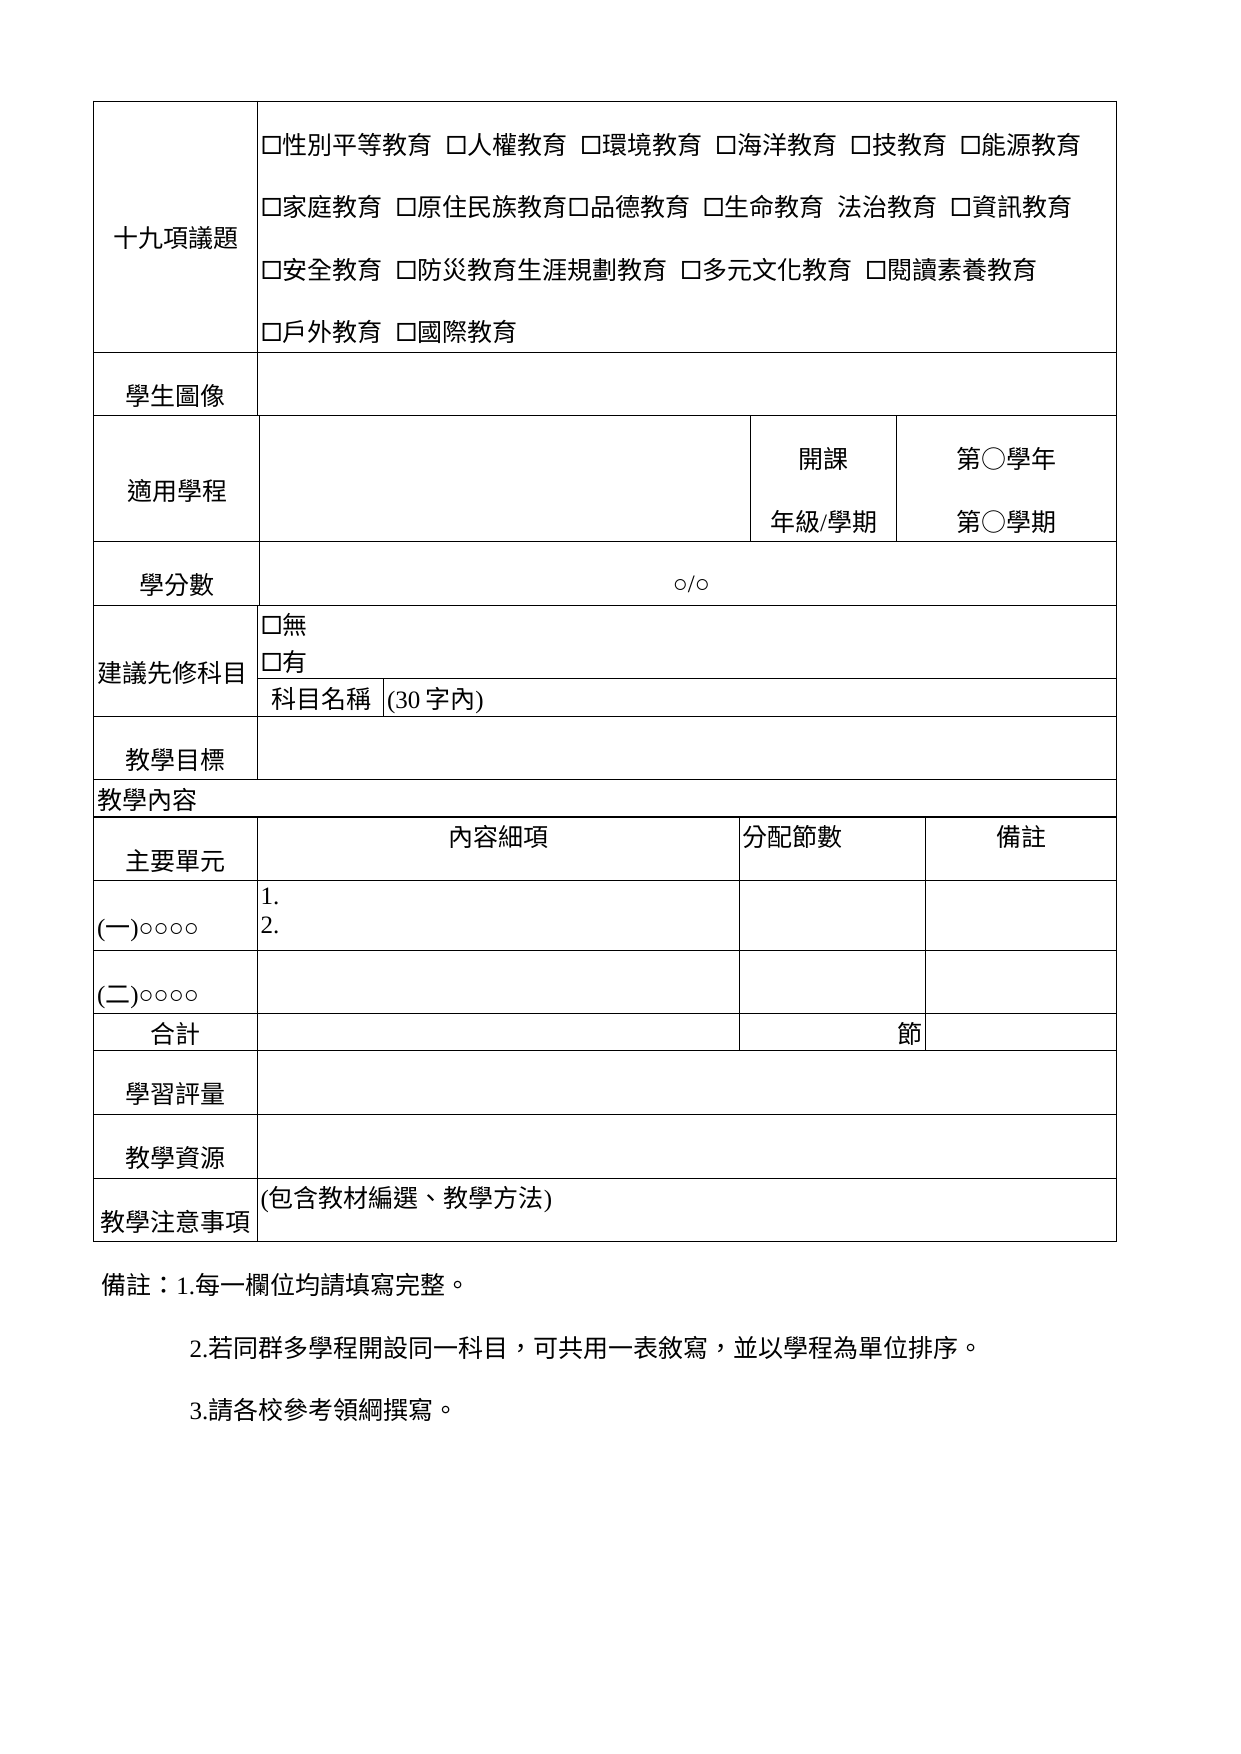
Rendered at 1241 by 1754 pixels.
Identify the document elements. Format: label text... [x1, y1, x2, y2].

table_cell 第○學年 第○學期 [897, 416, 1116, 541]
table_cell 節 [740, 1014, 925, 1050]
table_cell [926, 951, 1116, 1013]
table_cell [258, 353, 1116, 415]
table_cell [740, 951, 925, 1013]
text 3.請各校參考領綱撰寫。 [109, 1367, 1122, 1429]
table_cell 教學資源 [94, 1115, 257, 1177]
table_cell (二)○○○○ [94, 951, 257, 1013]
table_cell (一)○○○○ [94, 881, 257, 949]
table_cell [926, 881, 1116, 949]
table_cell [258, 1051, 1116, 1114]
table_cell (30字內) [384, 679, 1116, 716]
table_cell [740, 881, 925, 949]
table_cell 學生圖像 [94, 353, 257, 415]
text 2.若同群多學程開設同一科目，可共用一表敘寫，並以學程為單位排序。 [109, 1304, 1122, 1367]
table_cell [926, 1014, 1116, 1050]
table_cell 備註 [926, 818, 1116, 880]
table_cell 開課 年級/學期 [751, 416, 896, 541]
table_cell [258, 951, 739, 1013]
table_cell 教學目標 [94, 717, 257, 779]
table_cell 學習評量 [94, 1051, 257, 1114]
table_cell 教學注意事項 [94, 1179, 257, 1241]
table_cell [258, 1014, 739, 1050]
table_cell 內容細項 [258, 818, 739, 880]
table_cell 主要單元 [94, 818, 257, 880]
table_cell 無 有 [258, 606, 1116, 678]
table_cell 性別平等教育 人權教育 環境教育 海洋教育 技教育 能源教育 家庭教育 原住民族教育品德教育 生命教育 法治教育 資訊教育 安全教育 防災教育生涯規劃教育 多元文化教育 閱讀素養教育 戶外教育 國際教育 [258, 102, 1116, 352]
table_cell 科目名稱 [258, 679, 383, 716]
text 備註：1.每一欄位均請填寫完整。 [89, 1242, 1122, 1304]
table_cell 分配節數 [740, 818, 925, 880]
table_cell [258, 1115, 1116, 1177]
table_cell ○/○ [260, 542, 1116, 605]
table_cell 教學內容 [94, 780, 1116, 816]
table_cell 適用學程 [94, 416, 259, 541]
table_cell 建議先修科目 [94, 606, 257, 716]
table_cell 十九項議題 [94, 102, 257, 352]
table_cell 1. 2. [258, 881, 739, 949]
table_cell 學分數 [94, 542, 259, 605]
table_cell 合計 [94, 1014, 257, 1050]
table_cell (包含教材編選、教學方法) [258, 1179, 1116, 1241]
table_cell [260, 416, 750, 541]
table_cell [258, 717, 1116, 779]
